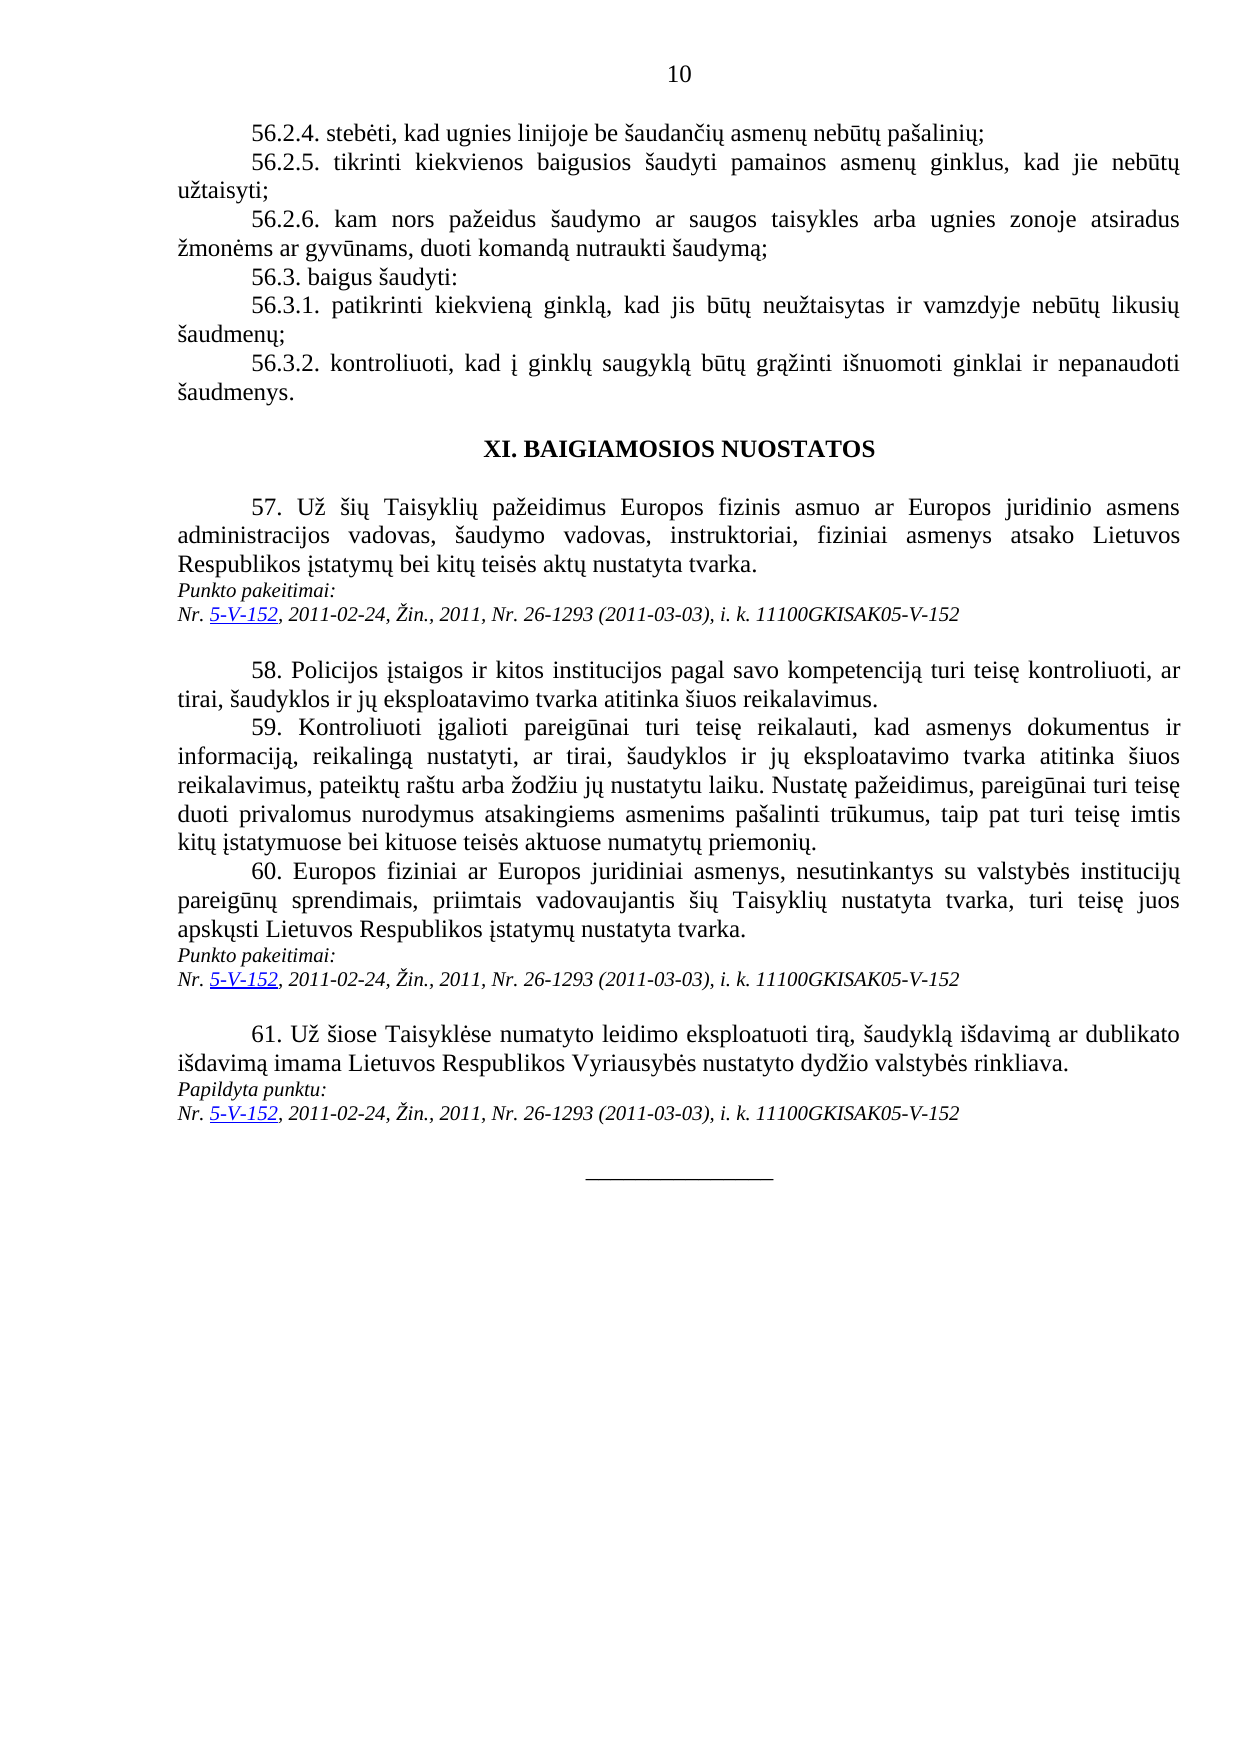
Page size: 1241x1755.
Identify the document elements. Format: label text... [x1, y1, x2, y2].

text 59. Kontroliuoti įgalioti pareigūnai turi teisę reikalauti, kad asmenys dokumentus ir informaciją, reikalingą nustatyti, ar tirai, šaudyklos ir jų eksploatavimo tvarka atitinka šiuos reikalavimus, pateiktų raštu arba žodžiu jų nustatytu laiku. Nustatę pažeidimus, pareigūnai turi teisę duoti privalomus nurodymus atsakingiems asmenims pašalinti trūkumus, taip pat turi teisę imtis kitų įstatymuose bei kituose teisės aktuose numatytų priemonių. [177, 712, 1181, 856]
text 56.2.5. tikrinti kiekvienos baigusios šaudyti pamainos asmenų ginklus, kad jie nebūtų užtaisyti; [177, 147, 1181, 204]
text Nr. 5-V-152, 2011-02-24, Žin., 2011, Nr. 26-1293 (2011-03-03), i. k. 11100GKISAK05-V-152 [177, 1101, 1181, 1125]
text XI. BAIGIAMOSIOS NUOSTATOS [177, 434, 1181, 463]
text 56.3. baigus šaudyti: [177, 262, 1181, 291]
text Nr. 5-V-152, 2011-02-24, Žin., 2011, Nr. 26-1293 (2011-03-03), i. k. 11100GKISAK05-V-152 [177, 602, 1181, 626]
text 60. Europos fiziniai ar Europos juridiniai asmenys, nesutinkantys su valstybės institucijų pareigūnų sprendimais, priimtais vadovaujantis šių Taisyklių nustatyta tvarka, turi teisę juos apskųsti Lietuvos Respublikos įstatymų nustatyta tvarka. [177, 856, 1181, 942]
text 56.3.1. patikrinti kiekvieną ginklą, kad jis būtų neužtaisytas ir vamzdyje nebūtų likusių šaudmenų; [177, 291, 1181, 348]
text 61. Už šiose Taisyklėse numatyto leidimo eksploatuoti tirą, šaudyklą išdavimą ar dublikato išdavimą imama Lietuvos Respublikos Vyriausybės nustatyto dydžio valstybės rinkliava. [177, 1019, 1181, 1077]
text Punkto pakeitimai: [177, 942, 1181, 967]
text 57. Už šių Taisyklių pažeidimus Europos fizinis asmuo ar Europos juridinio asmens administracijos vadovas, šaudymo vadovas, instruktoriai, fiziniai asmenys atsako Lietuvos Respublikos įstatymų bei kitų teisės aktų nustatyta tvarka. [177, 492, 1181, 578]
text _______________ [177, 1154, 1181, 1182]
text 56.2.6. kam nors pažeidus šaudymo ar saugos taisykles arba ugnies zonoje atsiradus žmonėms ar gyvūnams, duoti komandą nutraukti šaudymą; [177, 204, 1181, 262]
text 56.2.4. stebėti, kad ugnies linijoje be šaudančių asmenų nebūtų pašalinių; [177, 118, 1181, 147]
text 58. Policijos įstaigos ir kitos institucijos pagal savo kompetenciją turi teisę kontroliuoti, ar tirai, šaudyklos ir jų eksploatavimo tvarka atitinka šiuos reikalavimus. [177, 655, 1181, 712]
text Punkto pakeitimai: [177, 578, 1181, 602]
text 56.3.2. kontroliuoti, kad į ginklų saugyklą būtų grąžinti išnuomoti ginklai ir nepanaudoti šaudmenys. [177, 348, 1181, 406]
text Papildyta punktu: [177, 1077, 1181, 1101]
text Nr. 5-V-152, 2011-02-24, Žin., 2011, Nr. 26-1293 (2011-03-03), i. k. 11100GKISAK05-V-152 [177, 967, 1181, 991]
